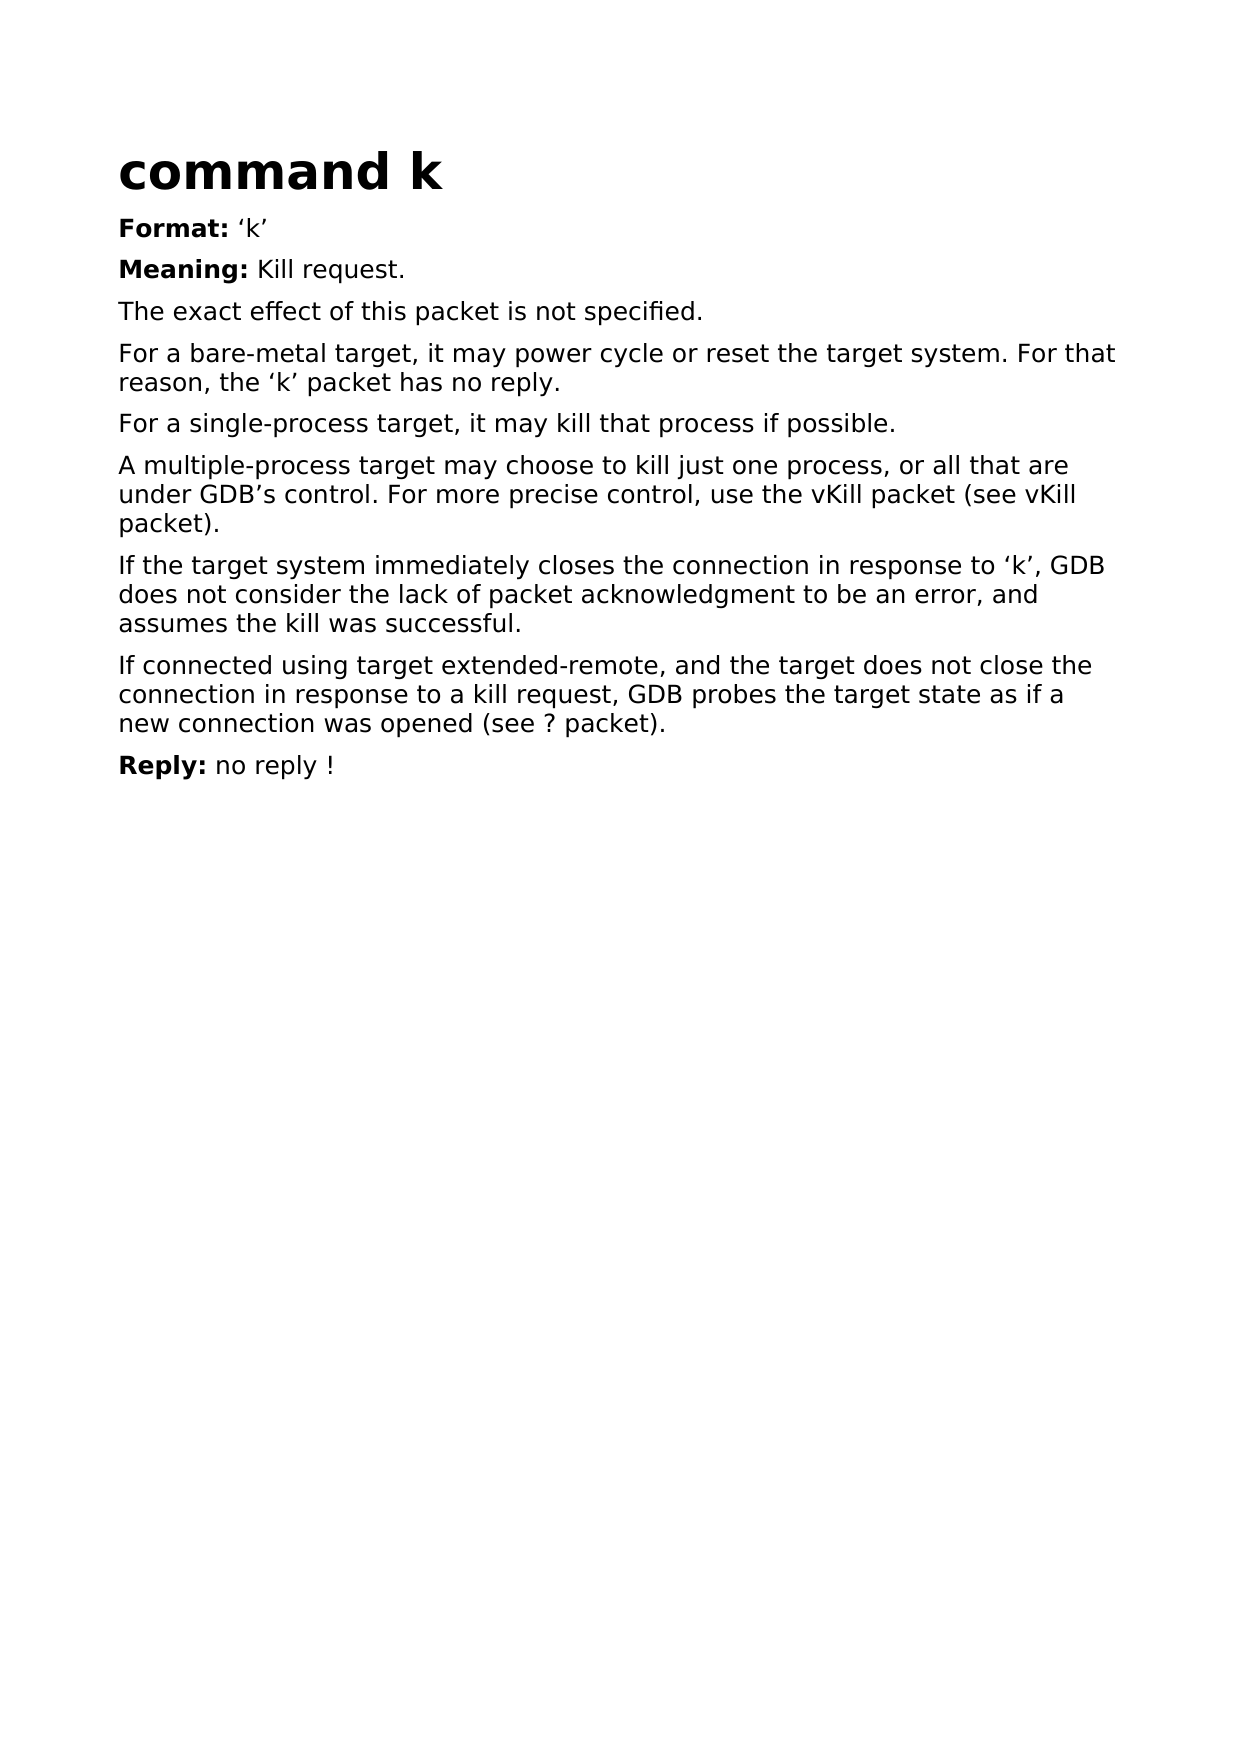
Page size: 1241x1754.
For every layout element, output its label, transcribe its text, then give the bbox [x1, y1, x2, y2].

text Format: ‘k’ [118, 214, 1122, 243]
text Reply: no reply ! [118, 751, 1122, 781]
text Meaning: Kill request. [118, 256, 1122, 285]
text For a bare-metal target, it may power cycle or reset the target system. For that reason, the ‘k’ packet has no reply. [118, 339, 1122, 397]
text If connected using target extended-remote, and the target does not close the connection in response to a kill request, GDB probes the target state as if a new connection was opened (see ? packet). [118, 651, 1122, 739]
text If the target system immediately closes the connection in response to ‘k’, GDB does not consider the lack of packet acknowledgment to be an error, and assumes the kill was successful. [118, 551, 1122, 639]
subtitle command k [118, 143, 1122, 201]
text A multiple-process target may choose to kill just one process, or all that are under GDB’s control. For more precise control, use the vKill packet (see vKill packet). [118, 451, 1122, 539]
text For a single-process target, it may kill that process if possible. [118, 410, 1122, 439]
text The exact effect of this packet is not specified. [118, 297, 1122, 326]
